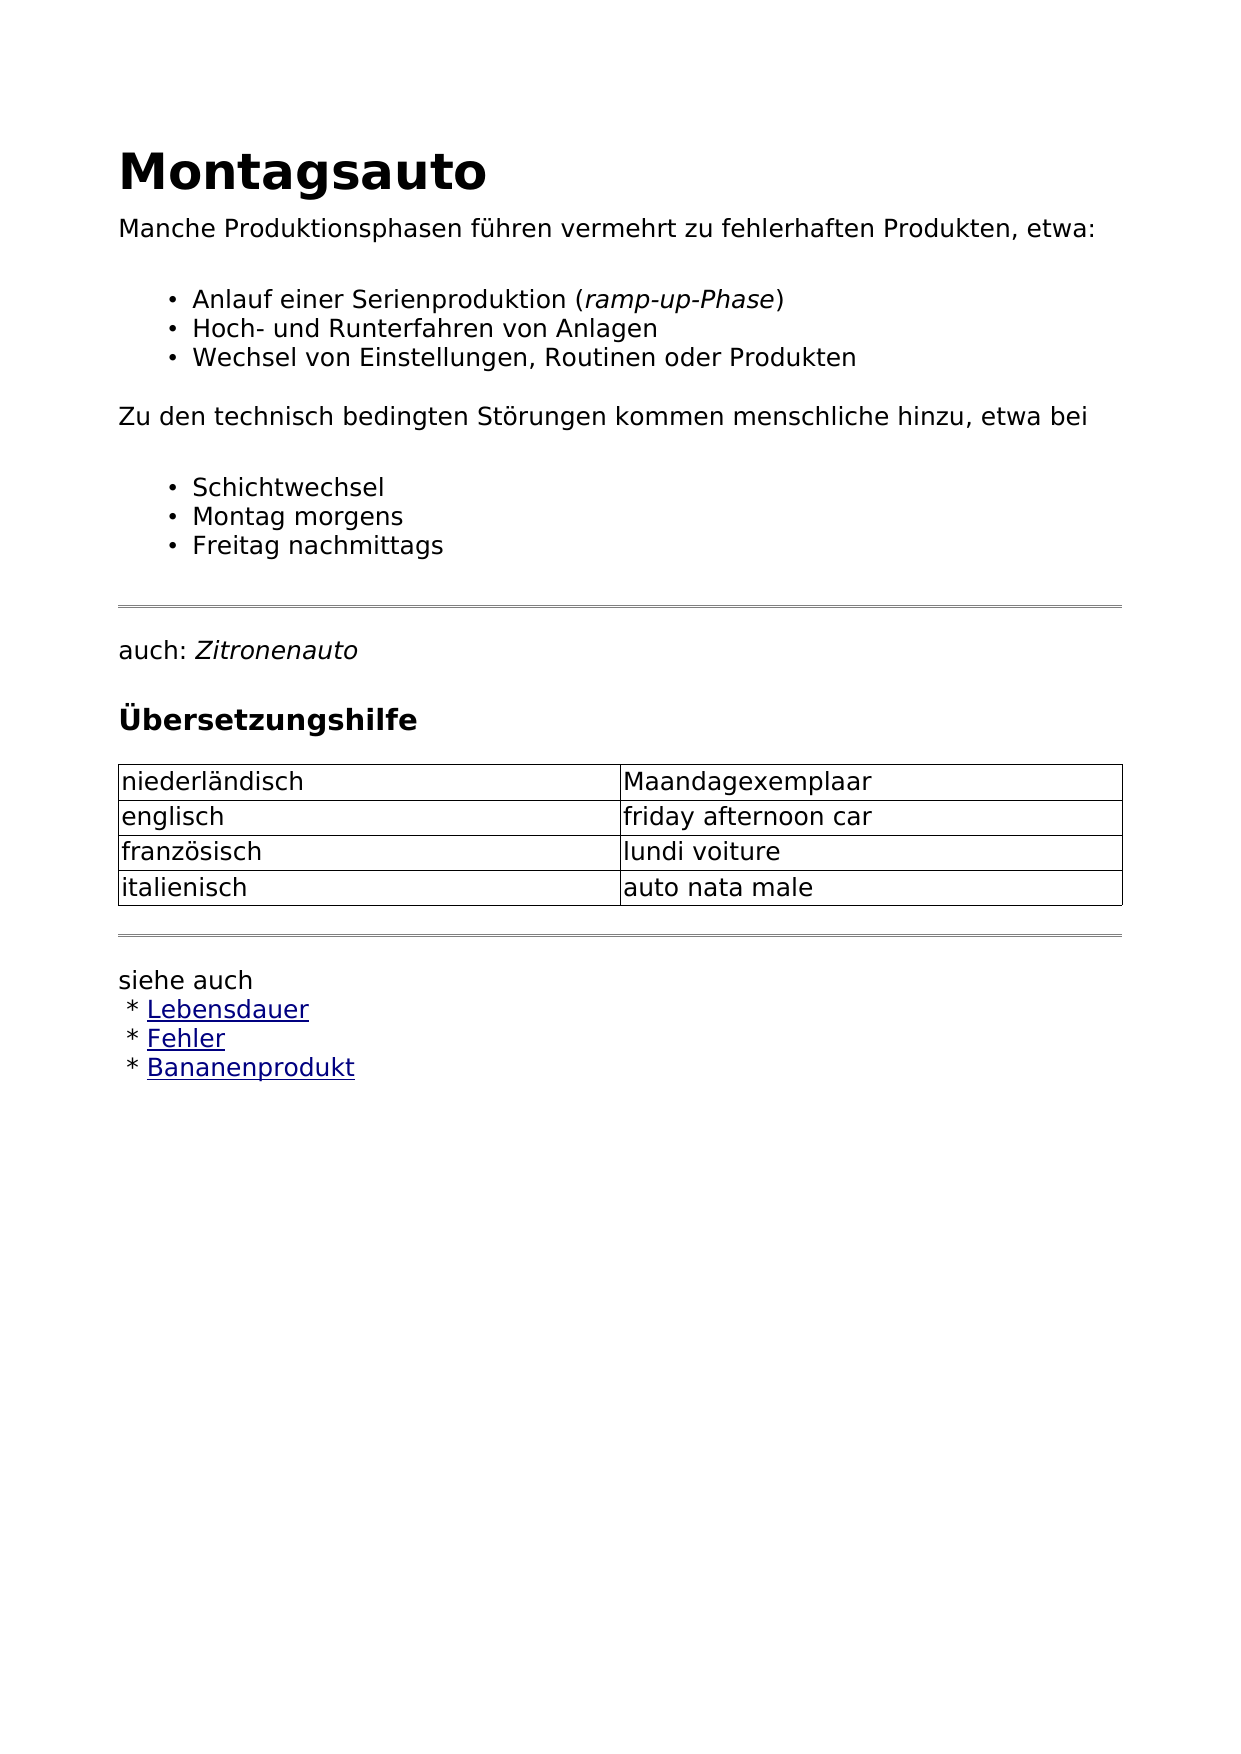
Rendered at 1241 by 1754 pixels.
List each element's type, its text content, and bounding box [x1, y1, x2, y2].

table_cell englisch [119, 801, 620, 834]
text Manche Produktionsphasen führen vermehrt zu fehlerhaften Produkten, etwa: [118, 214, 1122, 243]
list Anlauf einer Serienproduktion (ramp-up-Phase) [177, 285, 1122, 314]
list Wechsel von Einstellungen, Routinen oder Produkten [177, 343, 1122, 372]
table_cell friday afternoon car [621, 801, 1122, 834]
text auch: Zitronenauto [118, 636, 1122, 666]
list Montag morgens [177, 502, 1122, 531]
list Hoch- und Runterfahren von Anlagen [177, 314, 1122, 343]
table_cell lundi voiture [621, 836, 1122, 870]
table_header niederländisch [119, 765, 620, 799]
subtitle Montagsauto [118, 143, 1122, 201]
text Zu den technisch bedingten Störungen kommen menschliche hinzu, etwa bei [118, 402, 1122, 431]
subtitle Übersetzungshilfe [118, 703, 1122, 737]
text siehe auch * Lebensdauer * Fehler * Bananenprodukt [118, 966, 1122, 1083]
table_cell italienisch [119, 871, 620, 905]
list Freitag nachmittags [177, 531, 1122, 561]
list Schichtwechsel [177, 473, 1122, 502]
table_cell französisch [119, 836, 620, 870]
table_cell auto nata male [621, 871, 1122, 905]
table_header Maandagexemplaar [621, 765, 1122, 799]
